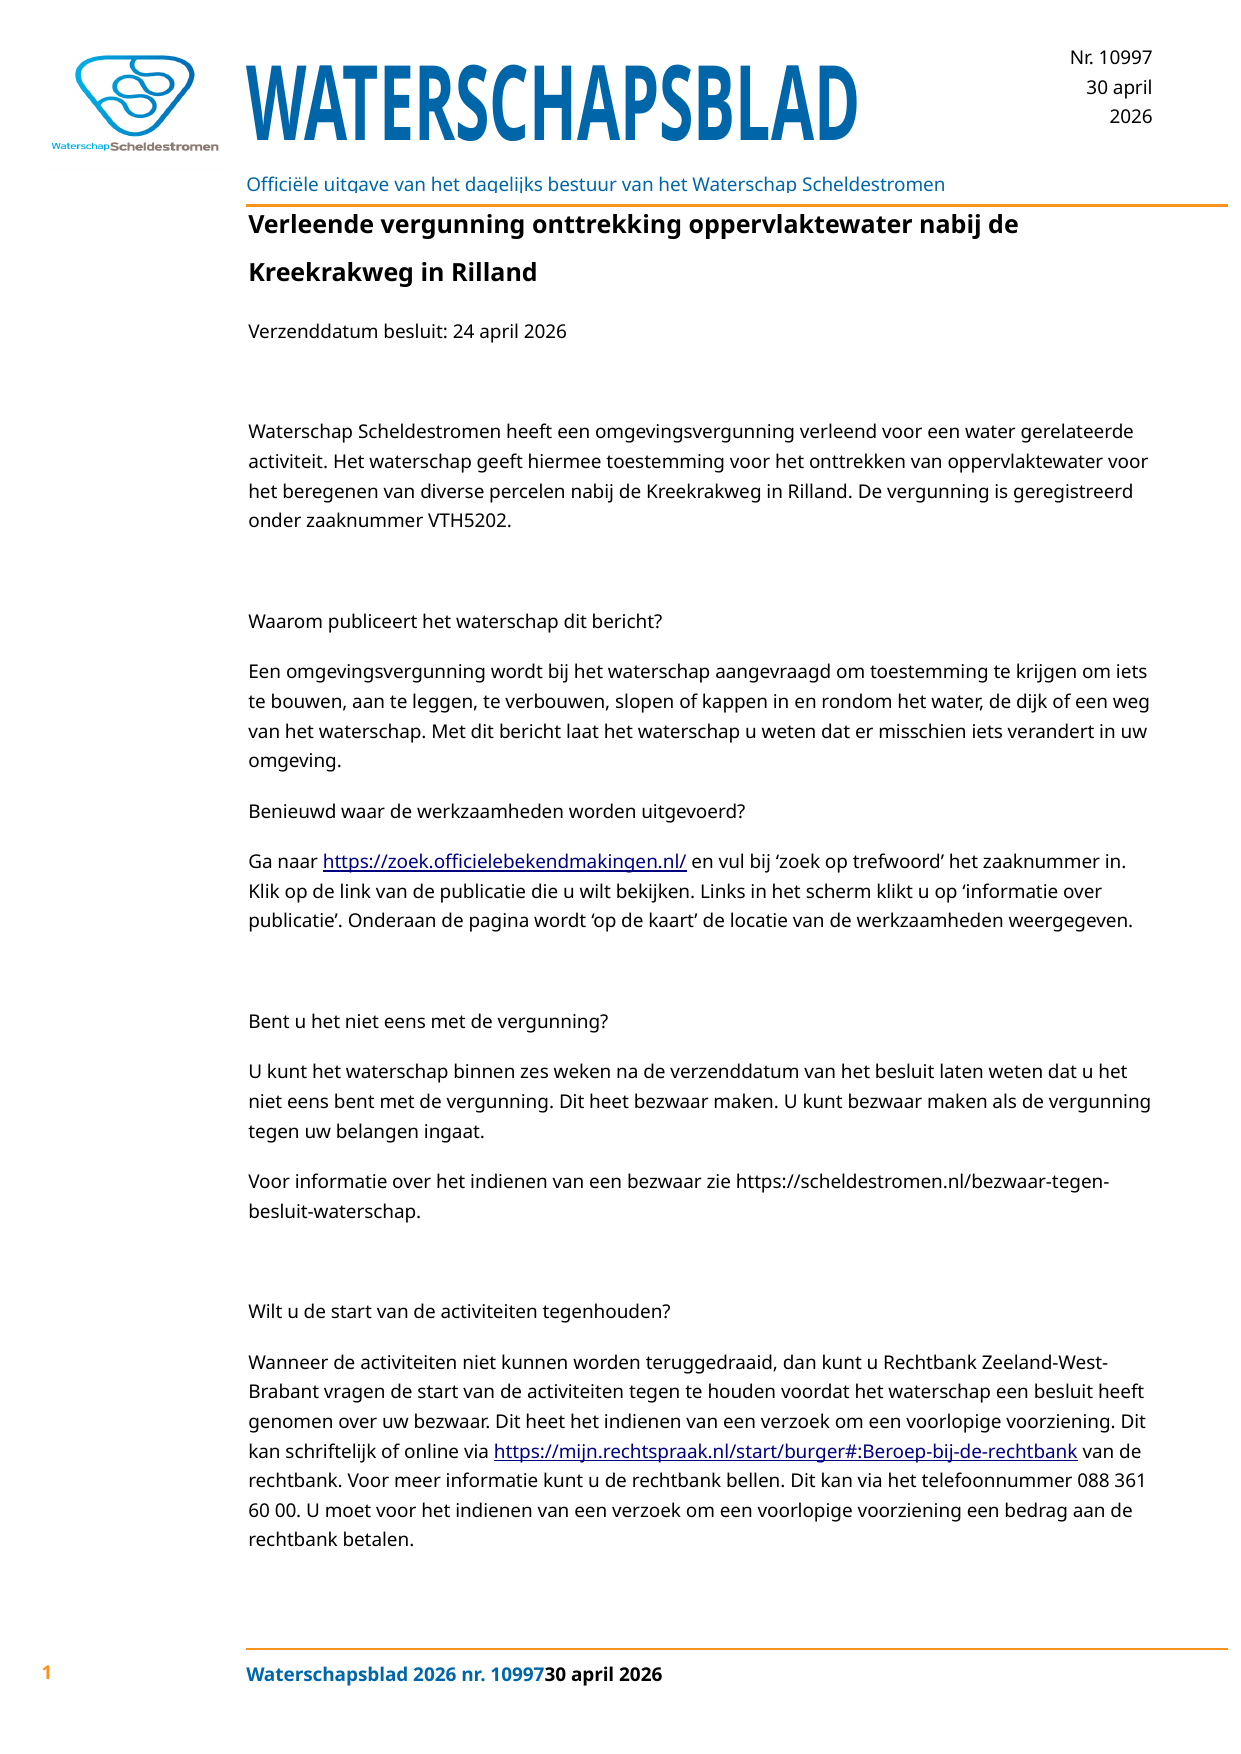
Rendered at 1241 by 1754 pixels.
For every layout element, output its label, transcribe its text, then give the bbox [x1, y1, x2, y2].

text Wanneer de activiteiten niet kunnen worden teruggedraaid, dan kunt u Rechtbank Zeeland-West-Brabant vragen de start van de activiteiten tegen te houden voordat het waterschap een besluit heeft genomen over uw bezwaar. Dit heet het indienen van een verzoek om een voorlopige voorziening. Dit kan schriftelijk of online via https://mijn.rechtspraak.nl/start/burger#:Beroep-bij-de-rechtbank van de rechtbank. Voor meer informatie kunt u de rechtbank bellen. Dit kan via het telefoonnummer 088 361 60 00. U moet voor het indienen van een verzoek om een voorlopige voorziening een bedrag aan de rechtbank betalen. [248, 1349, 1152, 1552]
text Verzenddatum besluit: 24 april 2026 [248, 318, 1152, 344]
text U kunt het waterschap binnen zes weken na de verzenddatum van het besluit laten weten dat u het niet eens bent met de vergunning. Dit heet bezwaar maken. U kunt bezwaar maken als de vergunning tegen uw belangen ingaat. [248, 1059, 1152, 1144]
picture [41, 47, 231, 172]
text Ga naar https://zoek.officielebekendmakingen.nl/ en vul bij ‘zoek op trefwoord’ het zaaknummer in. Klik op de link van de publicatie die u wilt bekijken. Links in het scherm klikt u op ‘informatie over publicatie’. Onderaan de pagina wordt ‘op de kaart’ de locatie van de werkzaamheden weergegeven. [248, 848, 1152, 933]
text Een omgevingsvergunning wordt bij het waterschap aangevraagd om toestemming te krijgen om iets te bouwen, aan te leggen, te verbouwen, slopen of kappen in en rondom het water, de dijk of een weg van het waterschap. Met dit bericht laat het waterschap u weten dat er misschien iets verandert in uw omgeving. [248, 659, 1152, 773]
text Bent u het niet eens met de vergunning? [248, 1008, 1152, 1034]
text Verleende vergunning onttrekking oppervlaktewater nabij de Kreekrakweg in Rilland [248, 207, 1152, 288]
text Wilt u de start van de activiteiten tegenhouden? [248, 1299, 1152, 1324]
text Waterschap Scheldestromen heeft een omgevingsvergunning verleend voor een water gerelateerde activiteit. Het waterschap geeft hiermee toestemming voor het onttrekken van oppervlaktewater voor het beregenen van diverse percelen nabij de Kreekrakweg in Rilland. De vergunning is geregistreerd onder zaaknummer VTH5202. [248, 419, 1152, 533]
text Benieuwd waar de werkzaamheden worden uitgevoerd? [248, 798, 1152, 824]
text Waarom publiceert het waterschap dit bericht? [248, 608, 1152, 634]
text Voor informatie over het indienen van een bezwaar zie https://scheldestromen.nl/bezwaar-tegen-besluit-waterschap. [248, 1168, 1152, 1224]
